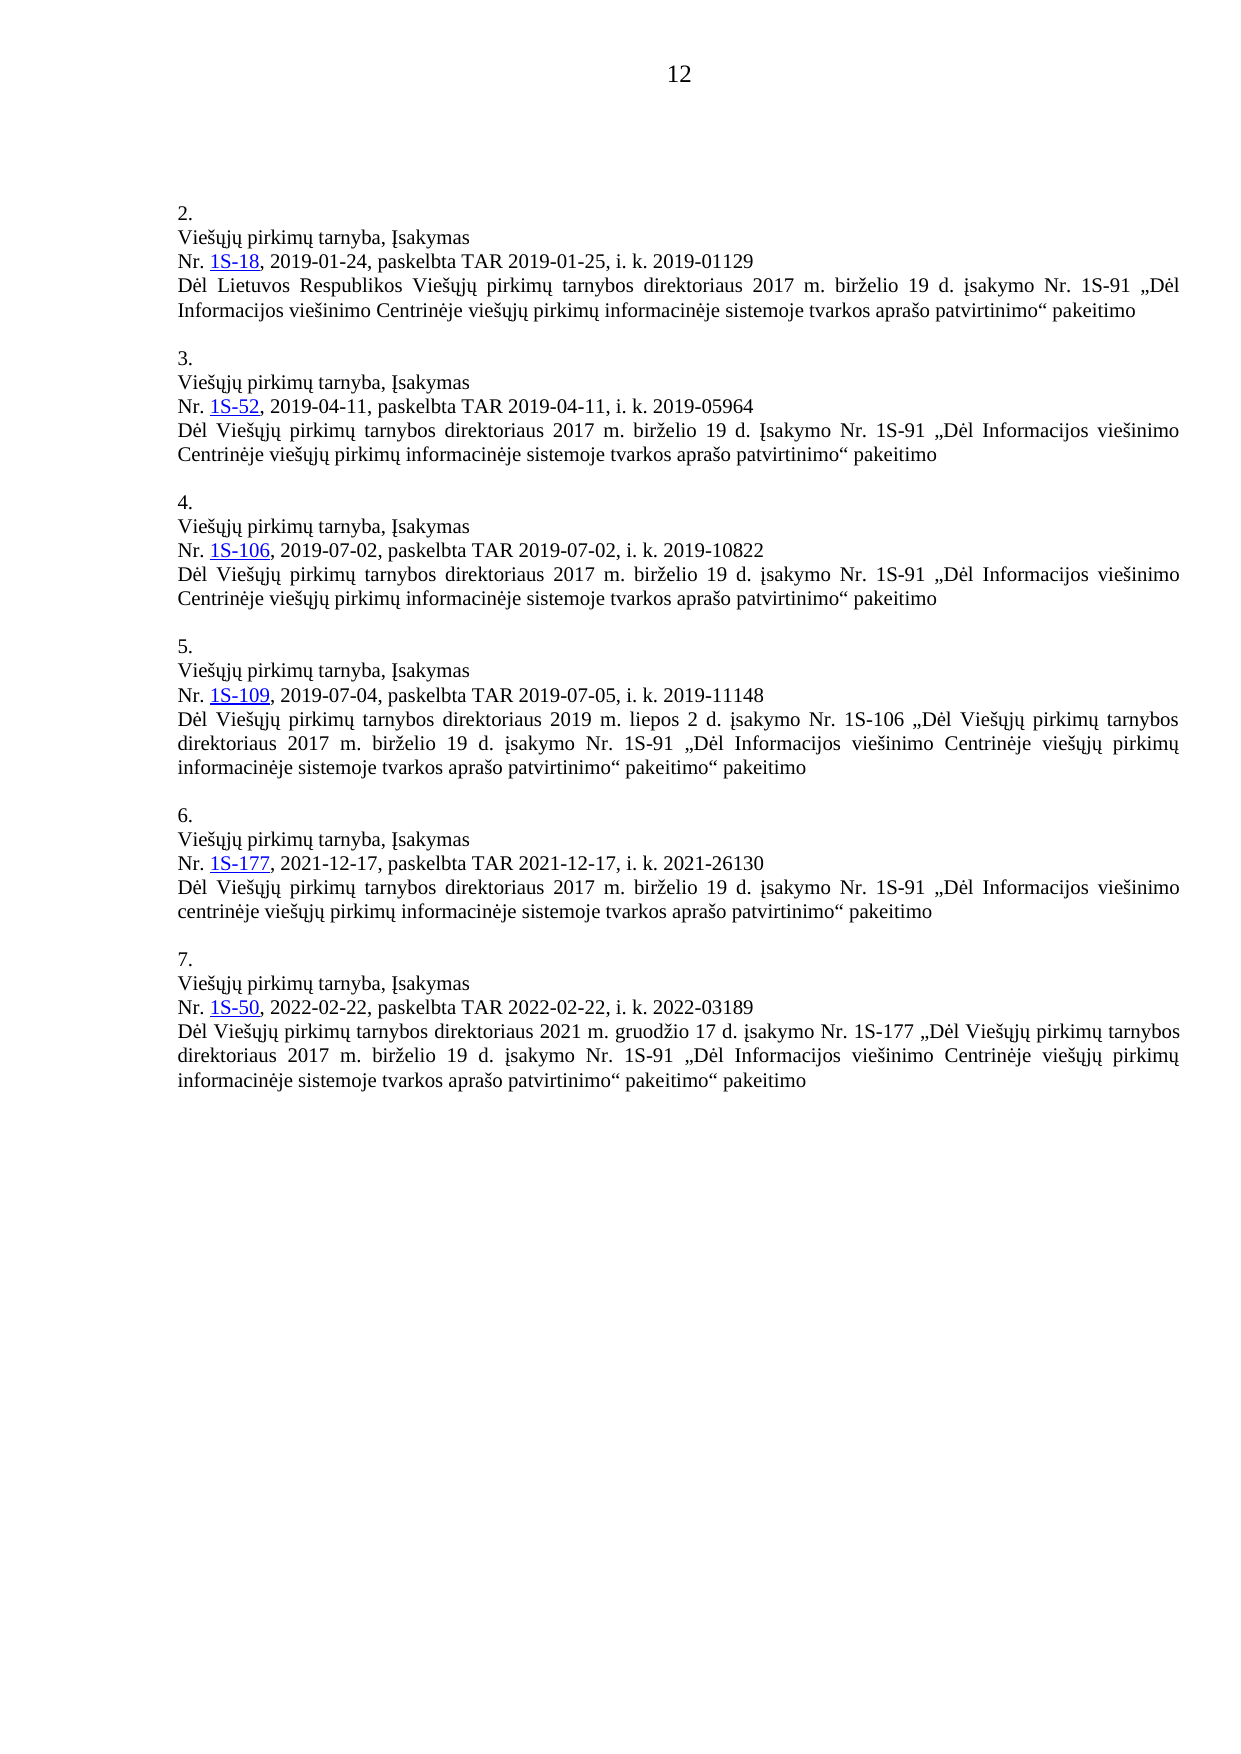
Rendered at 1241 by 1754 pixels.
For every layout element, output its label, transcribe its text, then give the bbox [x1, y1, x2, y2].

text Viešųjų pirkimų tarnyba, Įsakymas [177, 658, 1181, 682]
text Nr. 1S-109, 2019-07-04, paskelbta TAR 2019-07-05, i. k. 2019-11148 [177, 682, 1181, 707]
text Dėl Viešųjų pirkimų tarnybos direktoriaus 2019 m. liepos 2 d. įsakymo Nr. 1S-106 „Dėl Viešųjų pirkimų tarnybos direktoriaus 2017 m. birželio 19 d. įsakymo Nr. 1S-91 „Dėl Informacijos viešinimo Centrinėje viešųjų pirkimų informacinėje sistemoje tvarkos aprašo patvirtinimo“ pakeitimo“ pakeitimo [177, 707, 1181, 779]
text Viešųjų pirkimų tarnyba, Įsakymas [177, 827, 1181, 851]
text Dėl Viešųjų pirkimų tarnybos direktoriaus 2021 m. gruodžio 17 d. įsakymo Nr. 1S-177 „Dėl Viešųjų pirkimų tarnybos direktoriaus 2017 m. birželio 19 d. įsakymo Nr. 1S-91 „Dėl Informacijos viešinimo Centrinėje viešųjų pirkimų informacinėje sistemoje tvarkos aprašo patvirtinimo“ pakeitimo“ pakeitimo [177, 1019, 1181, 1092]
text Nr. 1S-52, 2019-04-11, paskelbta TAR 2019-04-11, i. k. 2019-05964 [177, 394, 1181, 418]
text 5. [177, 634, 1181, 658]
text Viešųjų pirkimų tarnyba, Įsakymas [177, 514, 1181, 538]
text Dėl Viešųjų pirkimų tarnybos direktoriaus 2017 m. birželio 19 d. įsakymo Nr. 1S-91 „Dėl Informacijos viešinimo centrinėje viešųjų pirkimų informacinėje sistemoje tvarkos aprašo patvirtinimo“ pakeitimo [177, 875, 1181, 923]
text 7. [177, 947, 1181, 971]
text Dėl Viešųjų pirkimų tarnybos direktoriaus 2017 m. birželio 19 d. įsakymo Nr. 1S-91 „Dėl Informacijos viešinimo Centrinėje viešųjų pirkimų informacinėje sistemoje tvarkos aprašo patvirtinimo“ pakeitimo [177, 562, 1181, 610]
text Nr. 1S-50, 2022-02-22, paskelbta TAR 2022-02-22, i. k. 2022-03189 [177, 995, 1181, 1019]
text Viešųjų pirkimų tarnyba, Įsakymas [177, 971, 1181, 995]
text Dėl Viešųjų pirkimų tarnybos direktoriaus 2017 m. birželio 19 d. Įsakymo Nr. 1S-91 „Dėl Informacijos viešinimo Centrinėje viešųjų pirkimų informacinėje sistemoje tvarkos aprašo patvirtinimo“ pakeitimo [177, 418, 1181, 466]
text Dėl Lietuvos Respublikos Viešųjų pirkimų tarnybos direktoriaus 2017 m. birželio 19 d. įsakymo Nr. 1S-91 „Dėl Informacijos viešinimo Centrinėje viešųjų pirkimų informacinėje sistemoje tvarkos aprašo patvirtinimo“ pakeitimo [177, 273, 1181, 322]
text Nr. 1S-18, 2019-01-24, paskelbta TAR 2019-01-25, i. k. 2019-01129 [177, 249, 1181, 273]
text 6. [177, 803, 1181, 827]
text Nr. 1S-177, 2021-12-17, paskelbta TAR 2021-12-17, i. k. 2021-26130 [177, 851, 1181, 875]
text 3. [177, 346, 1181, 370]
text Nr. 1S-106, 2019-07-02, paskelbta TAR 2019-07-02, i. k. 2019-10822 [177, 538, 1181, 562]
text Viešųjų pirkimų tarnyba, Įsakymas [177, 225, 1181, 249]
text 4. [177, 490, 1181, 514]
text 2. [177, 201, 1181, 225]
text Viešųjų pirkimų tarnyba, Įsakymas [177, 370, 1181, 394]
